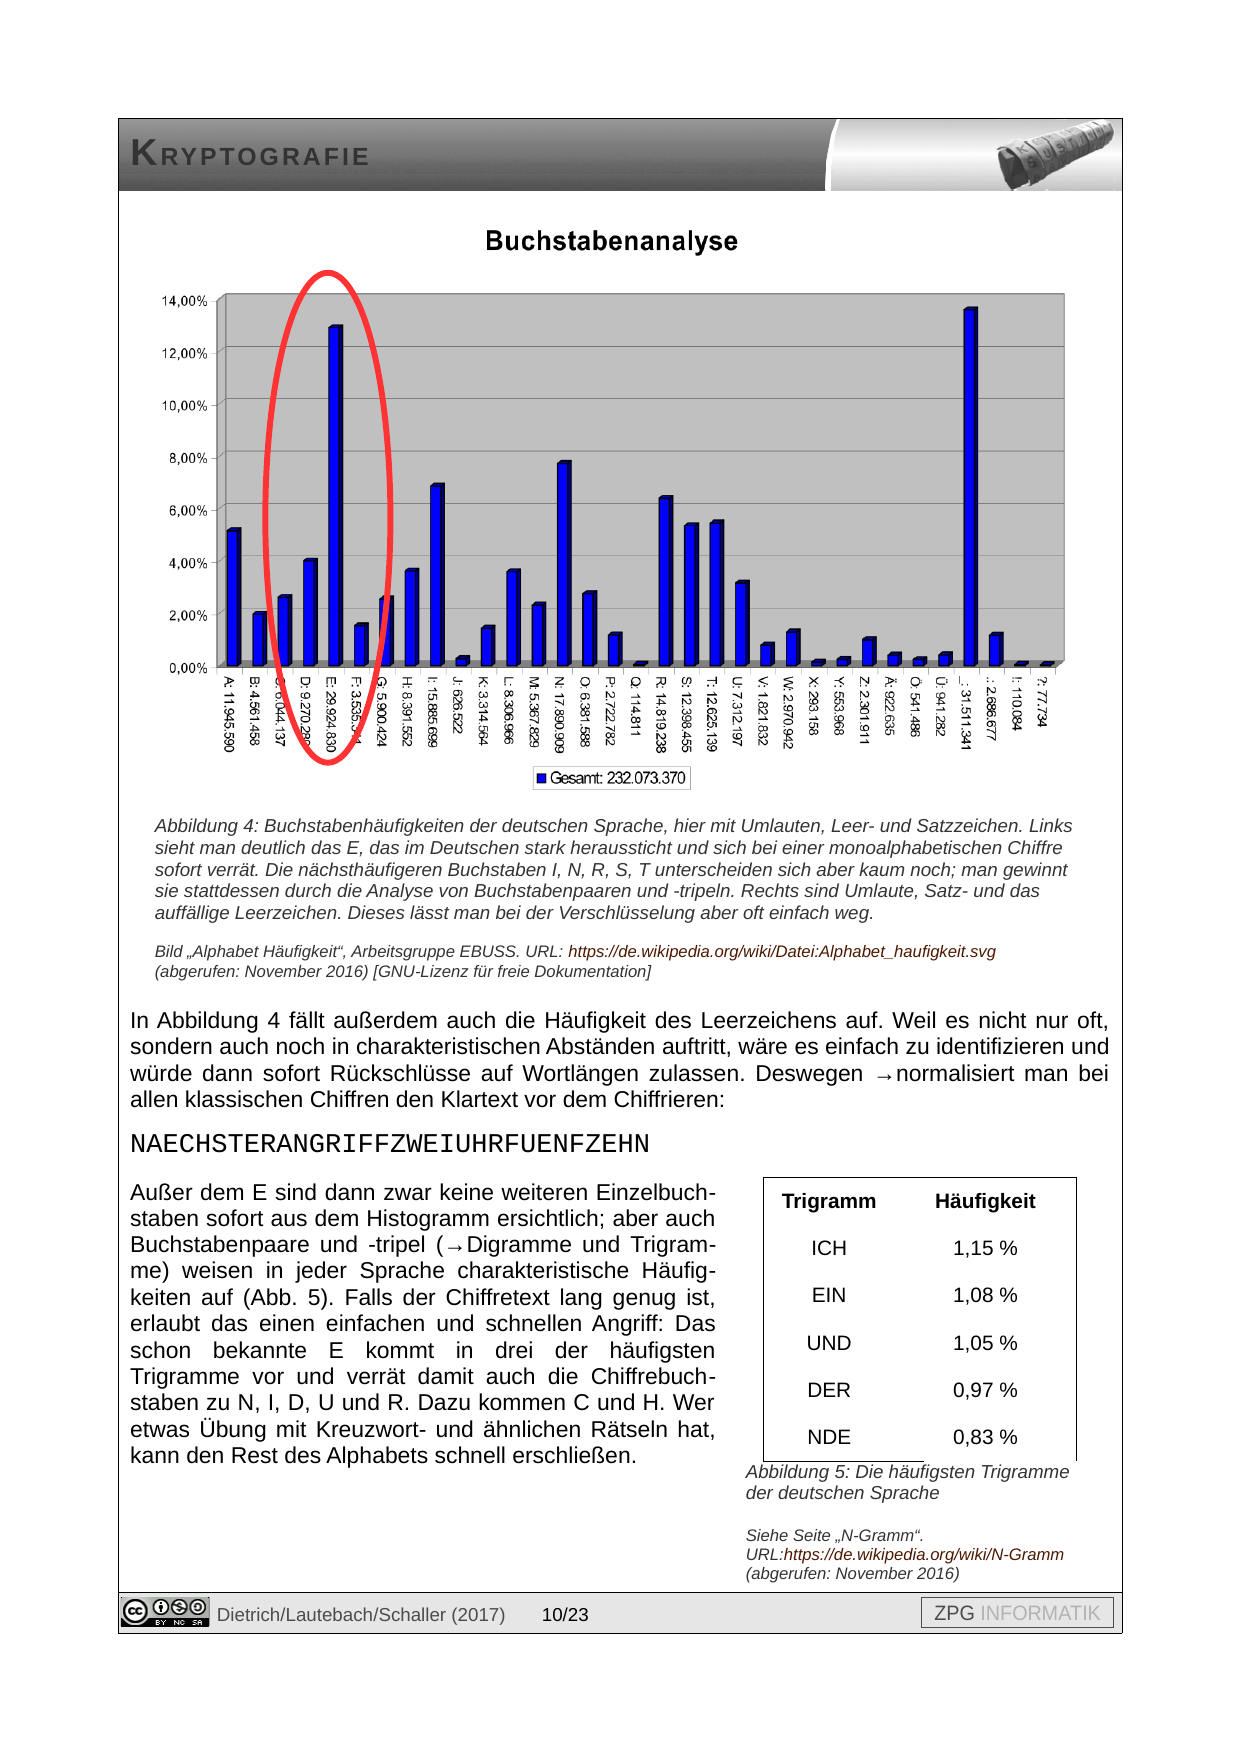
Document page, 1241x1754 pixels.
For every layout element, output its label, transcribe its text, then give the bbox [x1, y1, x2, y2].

picture [155, 202, 1075, 816]
text NAECHSTERANGRIFFZWEIUHRFUENFZEHN [130, 1130, 1110, 1161]
picture [119, 119, 1122, 191]
table_cell 0,97 % [924, 1366, 1076, 1413]
table_header Häufigkeit [924, 1178, 1076, 1224]
table_cell 0,83 % [924, 1413, 1076, 1461]
text In Abbildung 4 fällt außerdem auch die Häufigkeit des Leerzeichens auf. Weil es nicht nur oft, sondern auch noch in charakteristischen Abständen auftritt, wäre es einfach zu identifizieren und würde dann sofort Rückschlüsse auf Wortlängen zulassen. Deswegen →normalisiert man bei allen klassischen Chiffren den Klartext vor dem Chiffrieren: [130, 197, 1110, 1112]
text Außer dem E sind dann zwar keine weiteren Einzelbuch­staben sofort aus dem Histogramm ersichtlich; aber auch Buchstabenpaare und -tripel (→Digramme und Trigram­me) weisen in jeder Sprache charakteristische Häufig­keiten auf (Abb. 5). Falls der Chiffretext lang genug ist, er­laubt das einen einfachen und schnellen Angriff: Das schon bekannte E kommt in drei der häufigsten Trigramme vor und verrät damit auch die Chiffrebuch­staben zu N, I, D, U und R. Dazu kommen C und H. Wer etwas Übung mit Kreuzwort- und ähnlichen Rätseln hat, kann den Rest des Alphabets schnell erschließen. [130, 1177, 763, 1583]
table_header Trigramm [764, 1178, 924, 1224]
table_cell NDE [764, 1413, 924, 1461]
text Abbildung 5: Die häufigsten Trigramme der deutschen Sprache Siehe Seite „N-Gramm“. URL:https://de.wikipedia.org/wiki/N-Gramm (abgerufen: November 2016) [746, 1461, 1097, 1583]
table_cell DER [764, 1366, 924, 1413]
picture [120, 1597, 210, 1627]
table_cell UND [764, 1319, 924, 1366]
table_cell 1,05 % [924, 1319, 1076, 1366]
table_cell 1,08 % [924, 1271, 1076, 1319]
text Bild „Alphabet Häufigkeit“, Arbeitsgruppe EBUSS. URL: https://de.wikipedia.org/wiki/Datei:Alphabet_haufigkeit.svg (abgerufen: November 2016) [GNU-Lizenz für freie Dokumentation] [154, 923, 1076, 981]
table_cell EIN [764, 1271, 924, 1319]
text Außer dem E sind dann zwar keine weiteren Einzelbuch­staben sofort aus dem Histogramm ersichtlich; aber auch Buchstabenpaare und -tripel (→Digramme und Trigram­me) weisen in jeder Sprache charakteristische Häufig­keiten auf (Abb. 5). Falls der Chiffretext lang genug ist, er­laubt das einen einfachen und schnellen Angriff: Das schon bekannte E kommt in drei der häufigsten Trigramme vor und verrät damit auch die Chiffrebuch­staben zu N, I, D, U und R. Dazu kommen C und H. Wer etwas Übung mit Kreuzwort- und ähnlichen Rätseln hat, kann den Rest des Alphabets schnell erschließen. [1077, 1177, 1110, 1583]
text Abbildung 4: Buchstabenhäufigkeiten der deutschen Sprache, hier mit Umlauten, Leer- und Satzzeichen. Links sieht man deutlich das E, das im Deutschen stark heraussticht und sich bei einer monoalphabetischen Chiffre sofort verrät. Die nächsthäufigeren Buchstaben I, N, R, S, T unterscheiden sich aber kaum noch; man gewinnt sie stattdessen durch die Analyse von Buchstabenpaaren und -tripeln. Rechts sind Umlaute, Satz- und das auffällige Leerzeichen. Dieses lässt man bei der Verschlüsselung aber oft einfach weg. [154, 218, 1076, 923]
table_cell ICH [764, 1224, 924, 1271]
table_cell 1,15 % [924, 1224, 1076, 1271]
